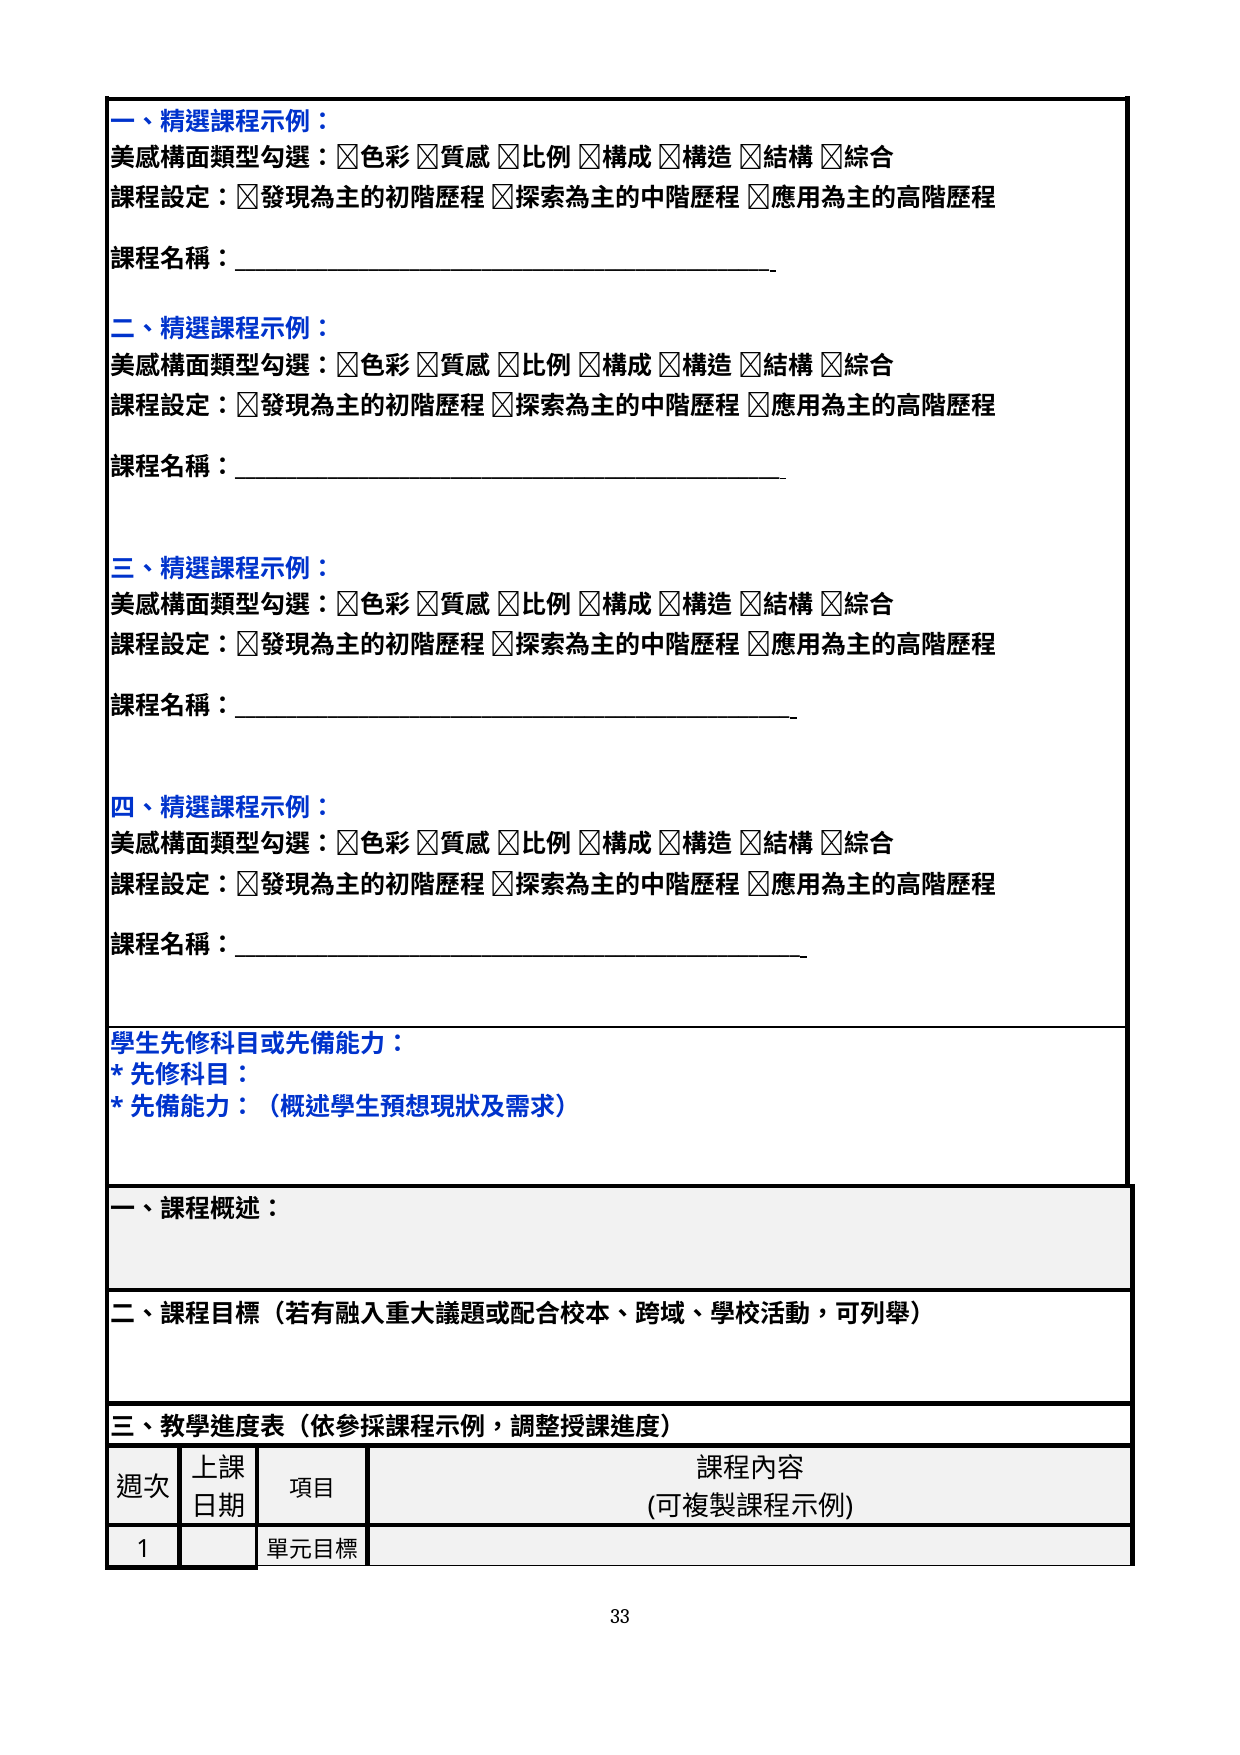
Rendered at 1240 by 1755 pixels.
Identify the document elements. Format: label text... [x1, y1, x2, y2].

table_cell 三、教學進度表（依參採課程示例，調整授課進度） [109, 1406, 1130, 1443]
table_cell 二、課程目標（若有融入重大議題或配合校本、跨域、學校活動，可列舉） [109, 1292, 1130, 1401]
table_cell 一、課程概述： [109, 1188, 1130, 1288]
table_cell 一、精選課程示例： 美感構面類型勾選：色彩 質感 比例 構成 構造 結構 綜合 課程設定：發現為主的初階歷程 探索為主的中階歷程 應用為主的高階歷程 課程名稱：____________________________________________________ 二、精選課程示例： 美感構面類型勾選：色彩 質感 比例 構成 構造 結構 綜合 課程設定：發現為主的初階歷程 探索為主的中階歷程 應用為主的高階歷程 課程名稱：_____________________________________________________ 三、精選課程示例： 美感構面類型勾選：色彩 質感 比例 構成 構造 結構 綜合 課程設定：發現為主的初階歷程 探索為主的中階歷程 應用為主的高階歷程 課程名稱：______________________________________________________ 四、精選課程示例： 美感構面類型勾選：色彩 質感 比例 構成 構造 結構 綜合 課程設定：發現為主的初階歷程 探索為主的中階歷程 應用為主的高階歷程 課程名稱：_______________________________________________________ [109, 101, 1125, 1026]
table_cell [370, 1527, 435, 1565]
table_cell 學生先修科目或先備能力： * 先修科目： * 先備能力：（概述學生預想現狀及需求） [109, 1028, 1125, 1184]
table_cell [182, 1527, 255, 1565]
table_cell 項目 [259, 1448, 365, 1523]
table_cell 週次 [109, 1448, 177, 1523]
